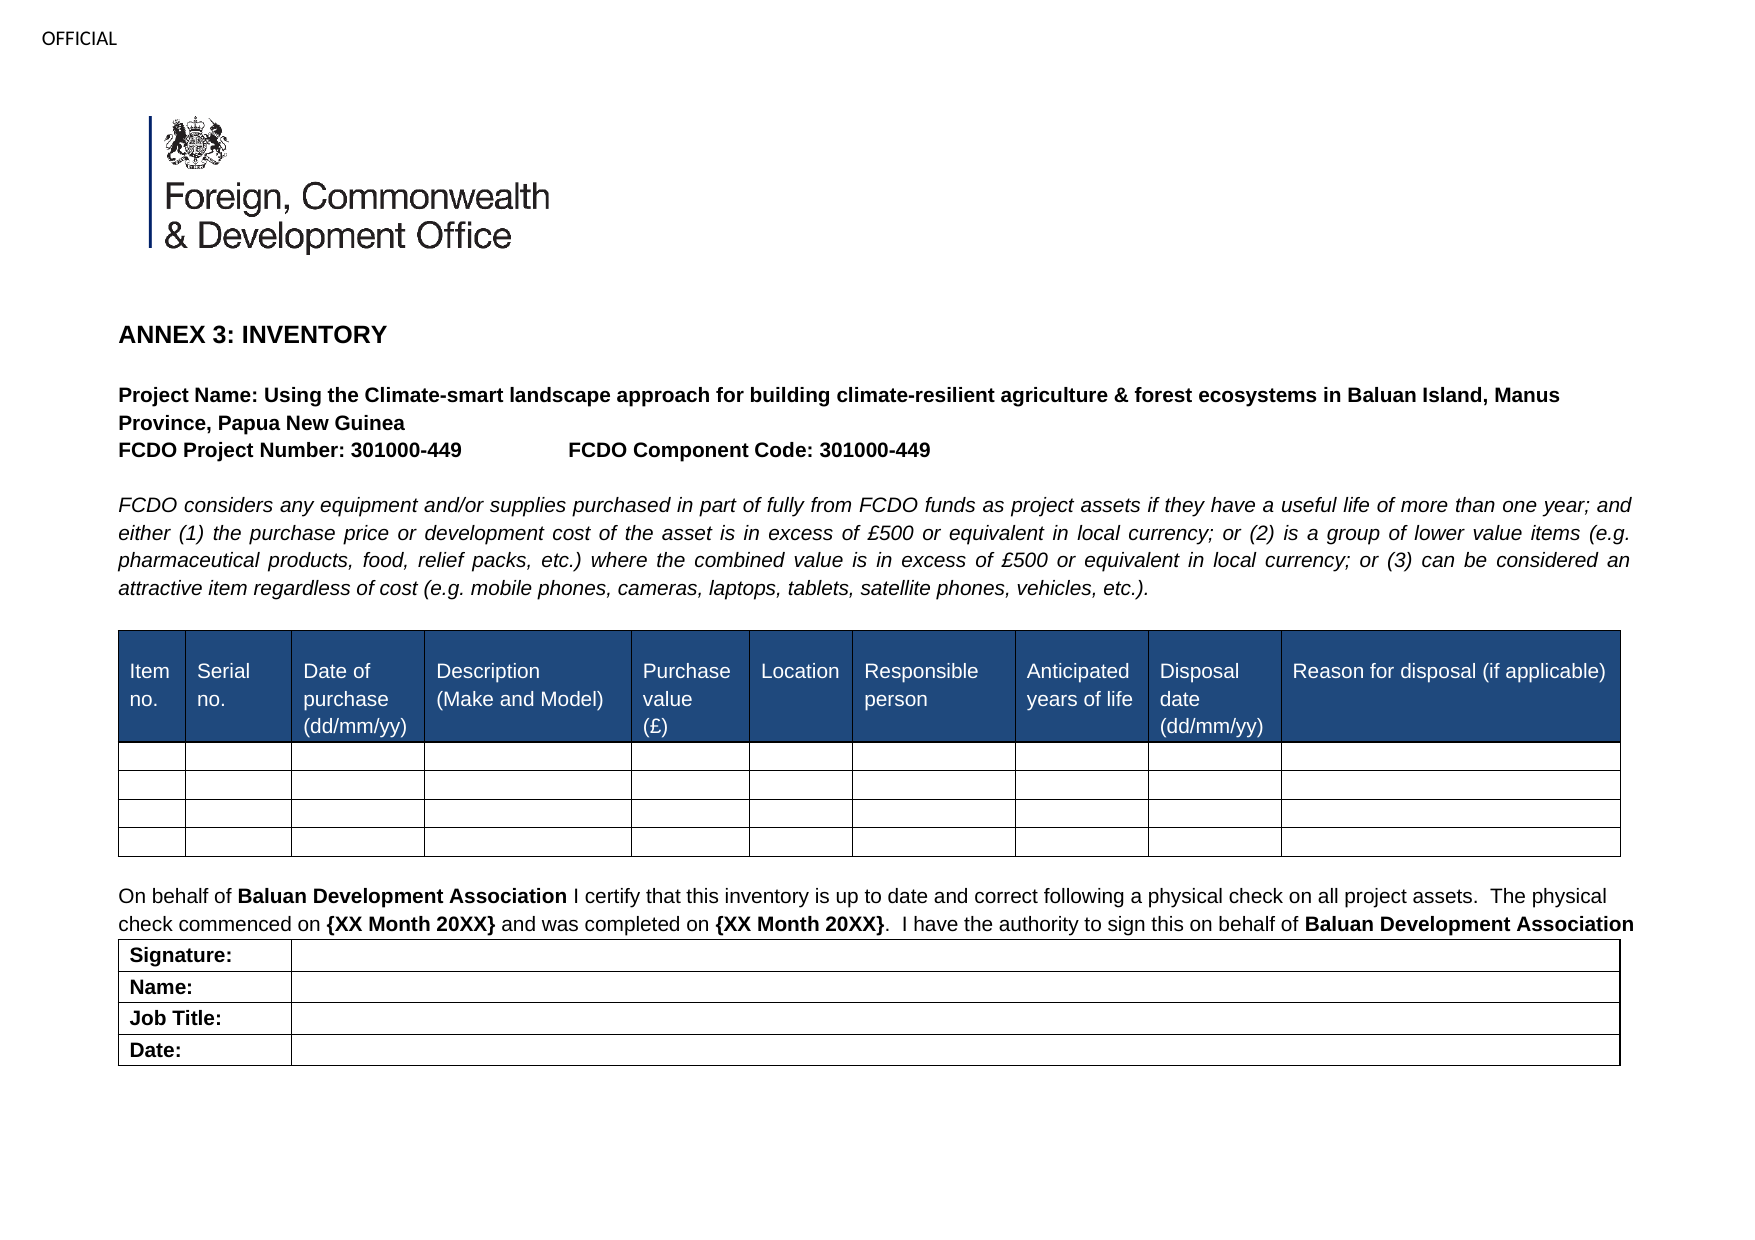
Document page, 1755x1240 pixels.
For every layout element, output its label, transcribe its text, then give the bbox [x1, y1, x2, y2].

table_cell [119, 743, 185, 770]
table_header Location [750, 631, 852, 741]
table_cell [119, 828, 185, 856]
table_cell [1282, 743, 1620, 770]
subtitle ANNEX 3: INVENTORY [118, 320, 1636, 349]
table_cell [1016, 771, 1148, 798]
table_cell [853, 771, 1015, 798]
table_cell [186, 743, 291, 770]
table_cell Job Title: [119, 1003, 291, 1033]
table_header Disposal date (dd/mm/yy) [1149, 631, 1281, 741]
table_cell [1282, 800, 1620, 827]
table_cell [750, 800, 852, 827]
table_cell Date: [119, 1035, 291, 1065]
table_header Serial no. [186, 631, 291, 741]
table_cell [292, 743, 424, 770]
table_cell [425, 800, 631, 827]
table_cell [1282, 771, 1620, 798]
table_cell [750, 828, 852, 856]
text On behalf of Baluan Development Association I certify that this inventory is up to date and correct following a physical check on all project assets. The physical check commenced on {XX Month 20XX} and was completed on {XX Month 20XX}. I have the authority to sign this on behalf of Baluan Development Association [118, 884, 1636, 936]
table_cell [425, 828, 631, 856]
table_header Reason for disposal (if applicable) [1282, 631, 1620, 741]
table_cell [1149, 800, 1281, 827]
table_cell [750, 743, 852, 770]
table_header Date of purchase (dd/mm/yy) [292, 631, 424, 741]
table_cell [119, 800, 185, 827]
table_cell [292, 972, 1619, 1002]
table_cell [853, 828, 1015, 856]
table_cell [632, 743, 749, 770]
table_cell [1016, 800, 1148, 827]
table_cell [119, 771, 185, 798]
table_cell [632, 800, 749, 827]
table_cell [632, 828, 749, 856]
table_cell [186, 771, 291, 798]
text Project Name: Using the Climate-smart landscape approach for building climate-resilient agriculture & forest ecosystems in Baluan Island, Manus Province, Papua New Guinea [118, 383, 1636, 434]
table_cell Name: [119, 972, 291, 1002]
table_cell [1149, 771, 1281, 798]
table_cell [853, 800, 1015, 827]
table_cell [292, 828, 424, 856]
table_header Description (Make and Model) [425, 631, 631, 741]
table_header Anticipated years of life [1016, 631, 1148, 741]
text FCDO Project Number: 301000-449 FCDO Component Code: 301000-449 [118, 438, 1636, 462]
table_cell [1016, 743, 1148, 770]
table_cell [1016, 828, 1148, 856]
table_cell [425, 771, 631, 798]
table_cell [186, 828, 291, 856]
table_cell [1282, 828, 1620, 856]
table_cell [292, 1003, 1619, 1033]
table_cell [632, 771, 749, 798]
table_cell [1149, 828, 1281, 856]
table_header Purchase value (£) [632, 631, 749, 741]
table_cell [292, 1035, 1619, 1065]
table_cell [292, 771, 424, 798]
table_cell [292, 800, 424, 827]
table_cell [425, 743, 631, 770]
table_cell [750, 771, 852, 798]
table_cell [1149, 743, 1281, 770]
table_cell [853, 743, 1015, 770]
table_header [292, 940, 1619, 971]
text FCDO considers any equipment and/or supplies purchased in part of fully from FCDO funds as project assets if they have a useful life of more than one year; and either (1) the purchase price or development cost of the asset is in excess of £500 or equivalent in local currency; or (2) is a group of lower value items (e.g. pharmaceutical products, food, relief packs, etc.) where the combined value is in excess of £500 or equivalent in local currency; or (3) can be considered an attractive item regardless of cost (e.g. mobile phones, cameras, laptops, tablets, satellite phones, vehicles, etc.). [118, 493, 1636, 599]
table_header Responsible person [853, 631, 1015, 741]
table_header Signature: [119, 940, 291, 971]
table_cell [186, 800, 291, 827]
table_header Item no. [119, 631, 185, 741]
